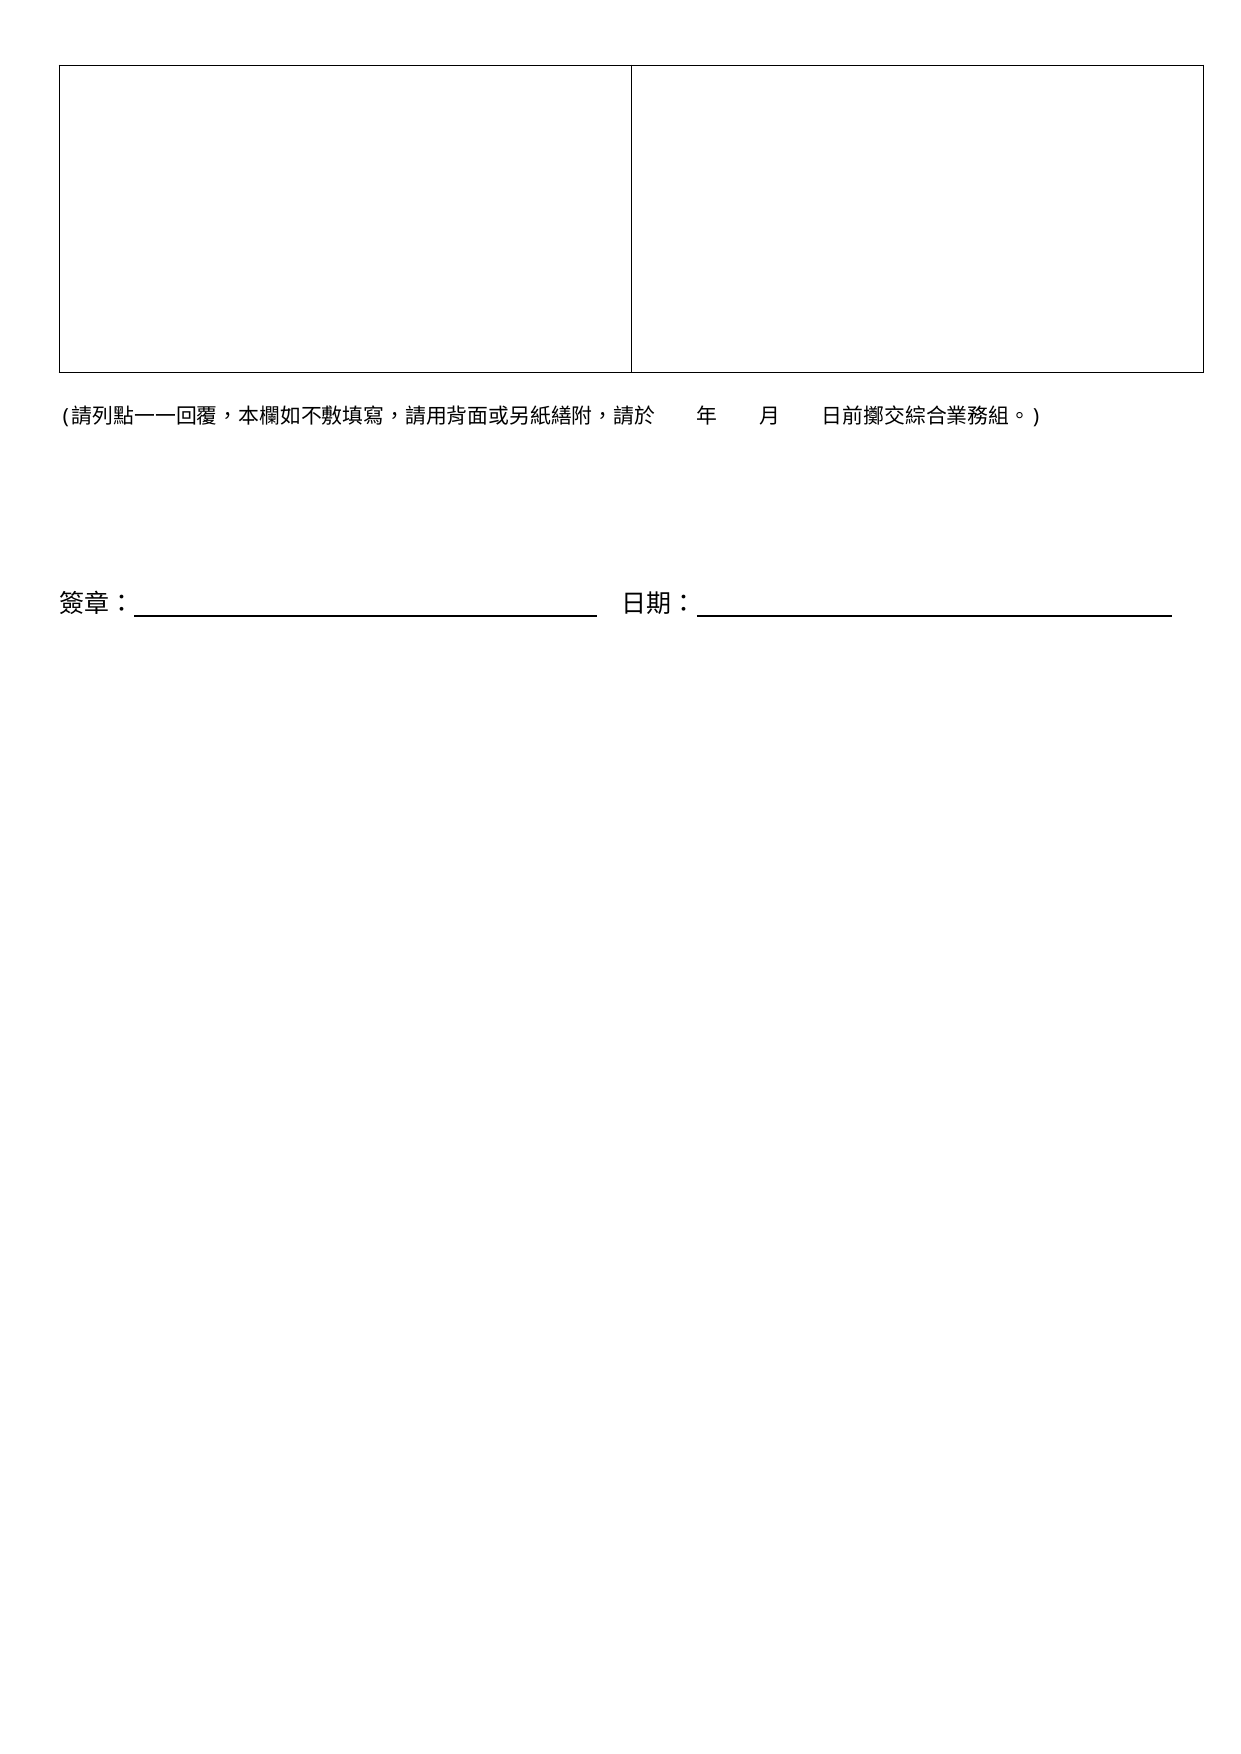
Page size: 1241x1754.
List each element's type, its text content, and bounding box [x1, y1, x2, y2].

text (請列點一一回覆，本欄如不敷填寫，請用背面或另紙繕附，請於 年 月 日前擲交綜合業務組。) [59, 373, 1181, 435]
table_cell [632, 66, 1203, 372]
table_cell [60, 66, 631, 372]
text 簽章： 日期： [59, 560, 1181, 623]
